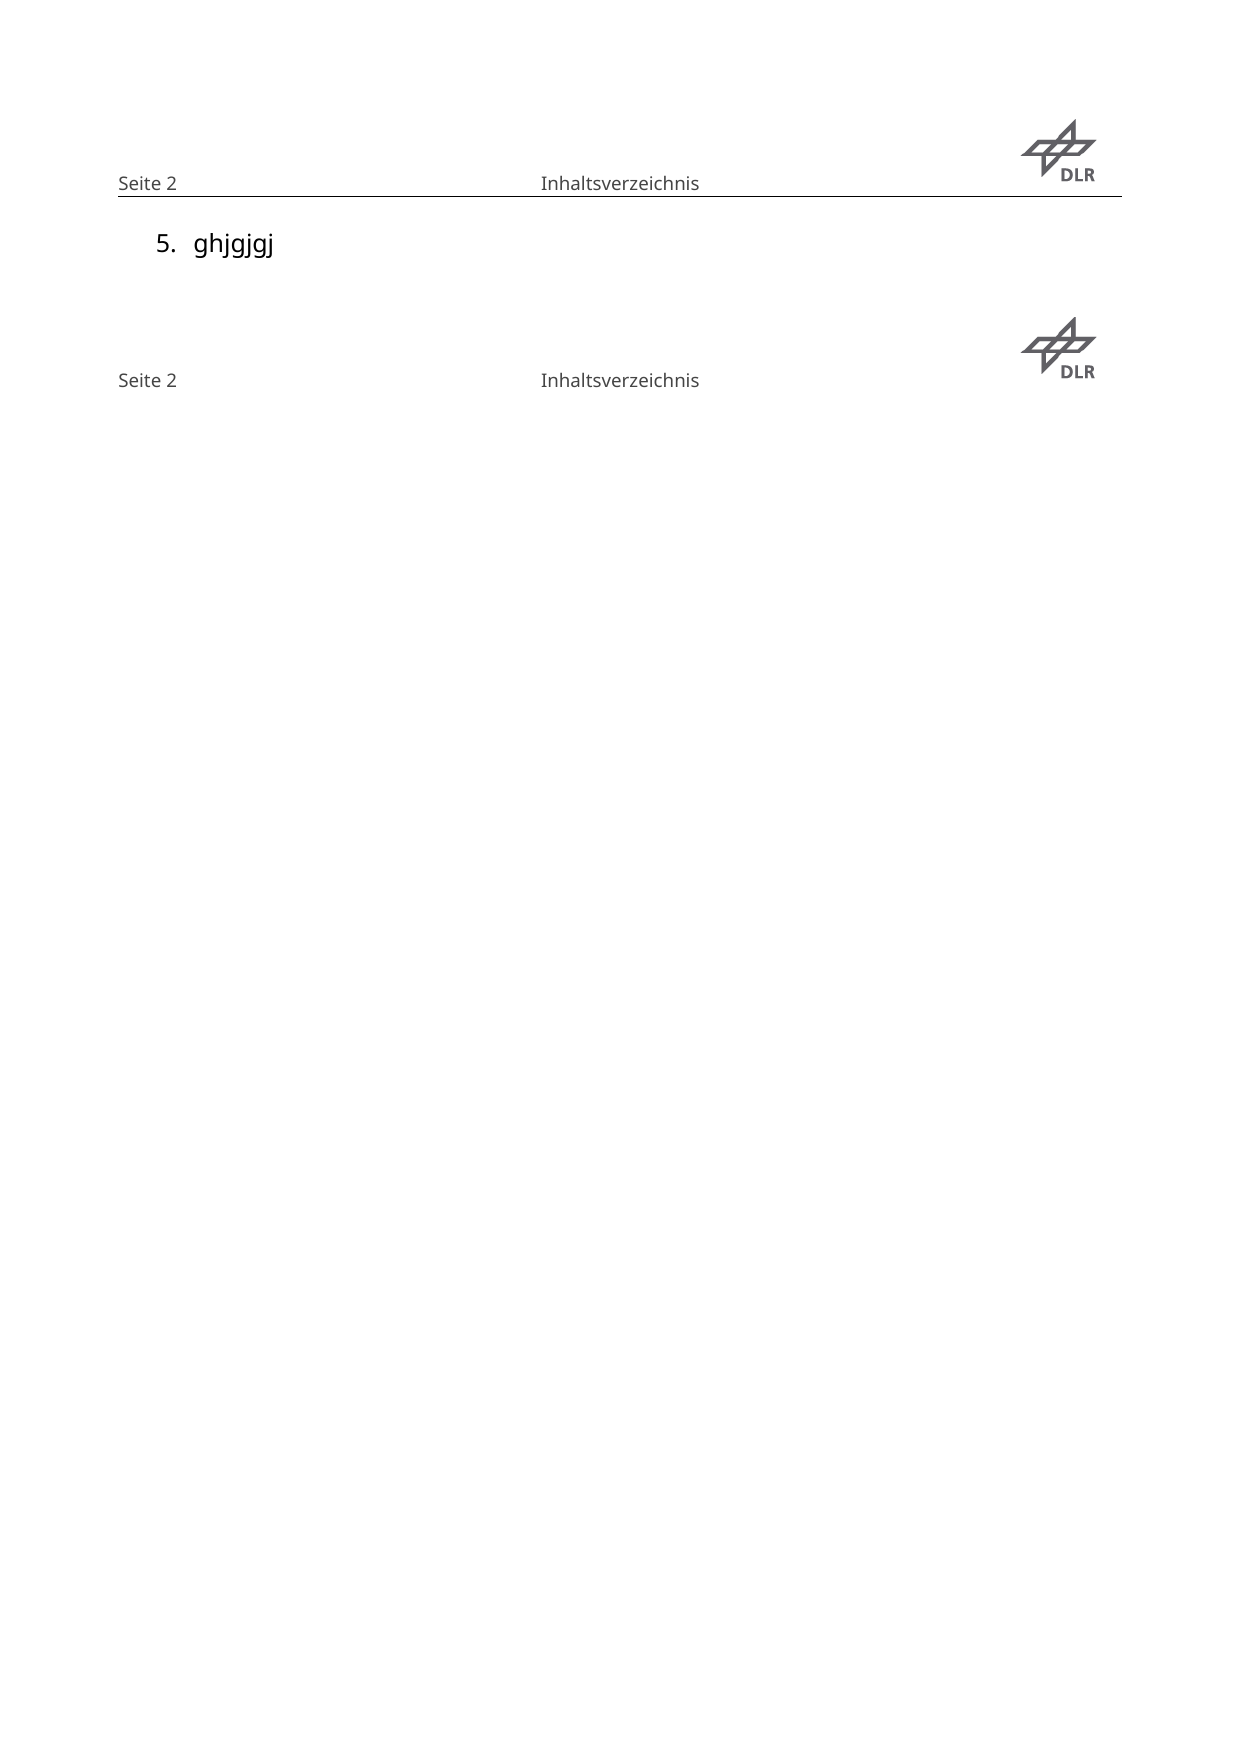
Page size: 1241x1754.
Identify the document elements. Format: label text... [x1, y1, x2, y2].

picture [1015, 317, 1102, 386]
list ghjgjgj [156, 225, 1122, 259]
subtitle Seite 2 Inhaltsverzeichnis [118, 316, 1122, 393]
picture [1015, 119, 1102, 189]
